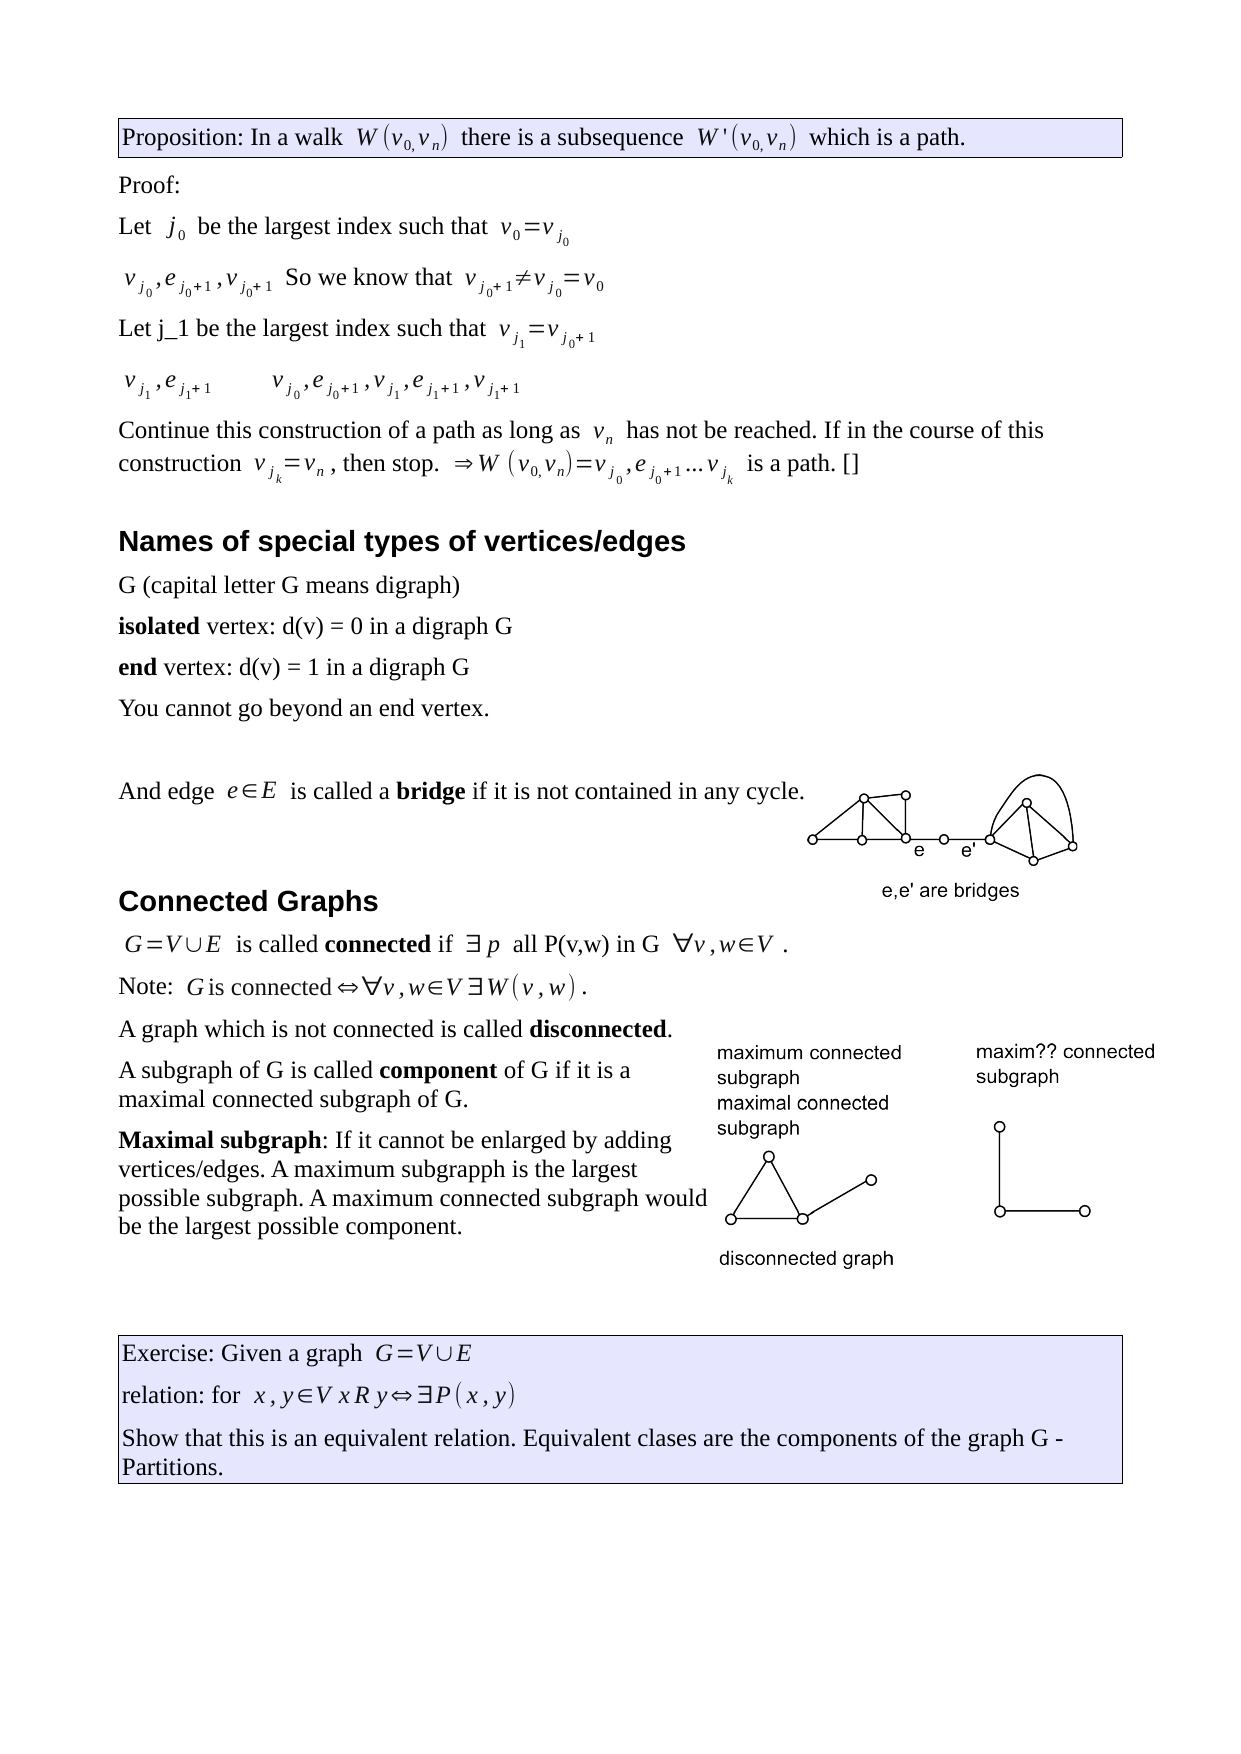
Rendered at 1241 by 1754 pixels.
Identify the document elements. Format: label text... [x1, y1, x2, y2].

text relation: for [119, 1376, 1122, 1410]
text A graph which is not connected is called disconnected. [118, 1014, 1122, 1043]
subtitle Names of special types of vertices/edges [118, 524, 1122, 557]
text Proof: [118, 170, 1122, 199]
picture [717, 1043, 1154, 1269]
text G (capital letter G means digraph) [118, 570, 1122, 598]
text end vertex: d(v) = 1 in a digraph G [118, 652, 1122, 681]
text And edge is called a bridge if it is not contained in any cycle. [118, 776, 807, 805]
text Continue this construction of a path as long as has not be reached. If in the course of this construction , then stop. is a path. [] [118, 415, 1122, 486]
text A subgraph of G is called component of G if it is a maximal connected subgraph of G. [118, 1055, 717, 1113]
text Proposition: In a walk there is a subsequence which is a path. [119, 119, 1122, 157]
subtitle Connected Graphs [118, 883, 1122, 917]
text Maximal subgraph: If it cannot be enlarged by adding vertices/edges. A maximum subgrapph is the largest possible subgraph. A maximum connected subgraph would be the largest possible component. [118, 1125, 717, 1240]
picture [807, 774, 1078, 901]
text Exercise: Given a graph [119, 1336, 1122, 1367]
text Let be the largest index such that [118, 211, 1122, 250]
text is called connected if all P(v,w) in G . [118, 929, 1122, 958]
text Show that this is an equivalent relation. Equivalent clases are the components of the graph G - Partitions. [119, 1419, 1122, 1483]
text Note: . [118, 971, 1122, 1001]
text So we know that [118, 262, 1122, 301]
text Let j_1 be the largest index such that [118, 313, 1122, 352]
text isolated vertex: d(v) = 0 in a digraph G [118, 611, 1122, 640]
text You cannot go beyond an end vertex. [118, 693, 1122, 722]
